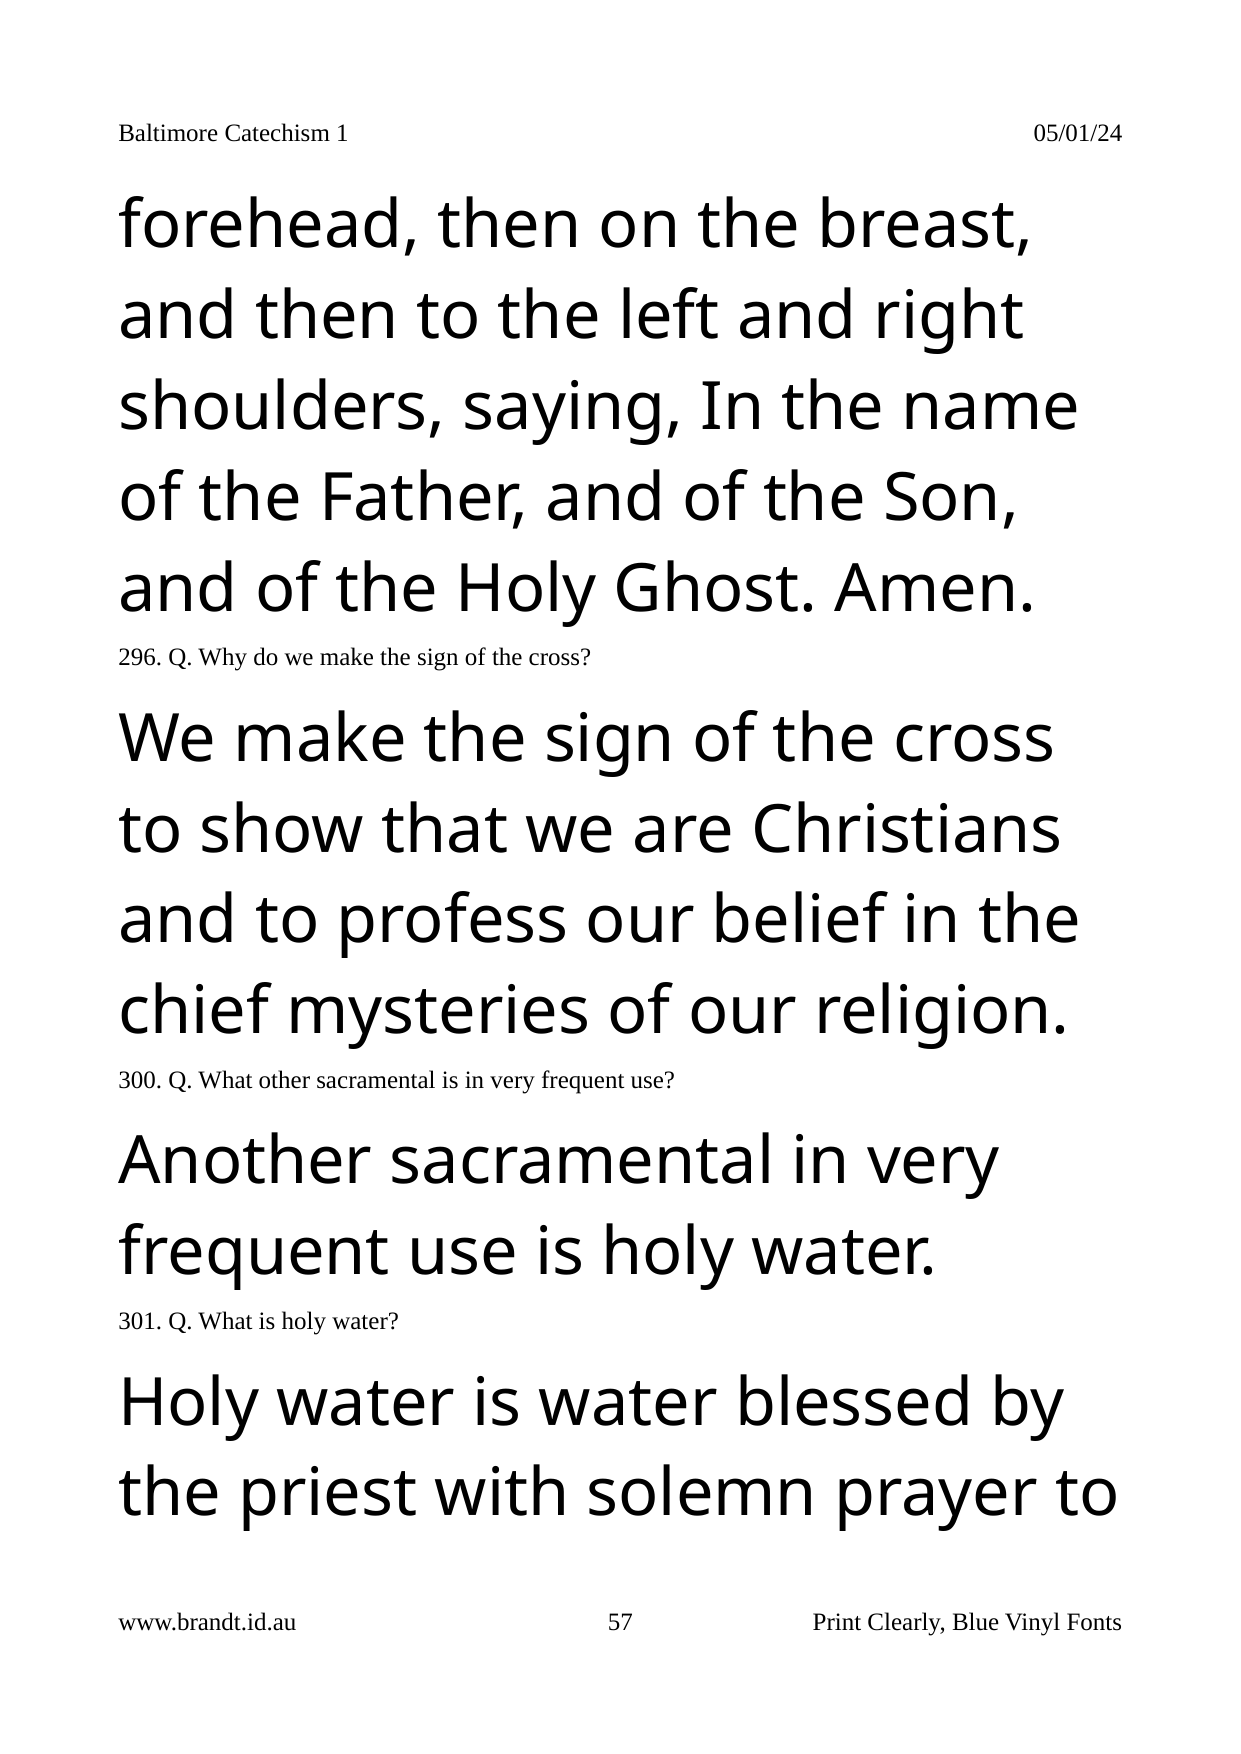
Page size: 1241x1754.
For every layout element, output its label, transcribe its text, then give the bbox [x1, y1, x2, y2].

text 300. Q. What other sacramental is in very frequent use? [118, 1065, 1122, 1094]
text We make the sign of the cross to show that we are Christians and to profess our belief in the chief mysteries of our religion. [118, 690, 1122, 1053]
text Holy water is water blessed by the priest with solemn prayer to [118, 1354, 1122, 1535]
text 296. Q. Why do we make the sign of the cross? [118, 642, 1122, 671]
text 301. Q. What is holy water? [118, 1306, 1122, 1335]
text forehead, then on the breast, and then to the left and right shoulders, saying, In the name of the Father, and of the Son, and of the Holy Ghost. Amen. [118, 176, 1122, 631]
text Another sacramental in very frequent use is holy water. [118, 1113, 1122, 1294]
